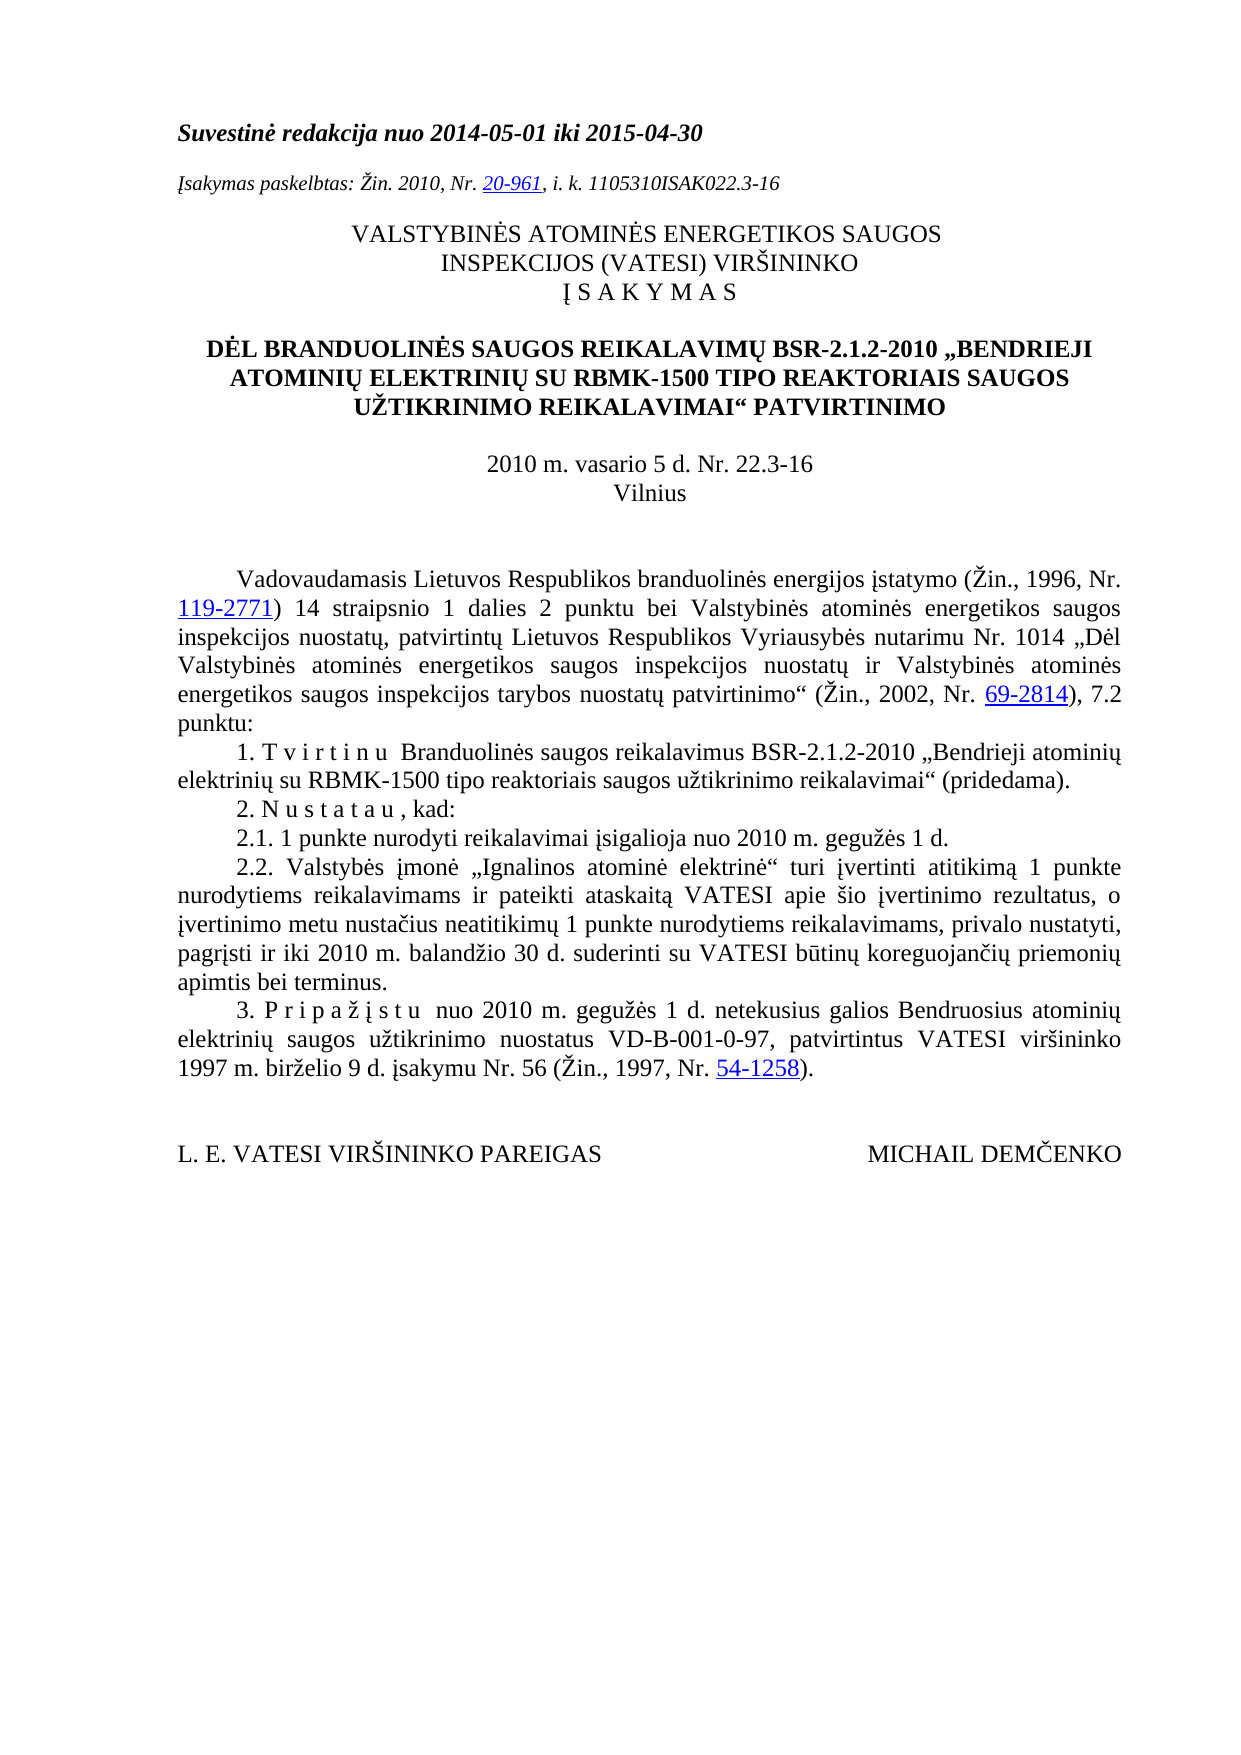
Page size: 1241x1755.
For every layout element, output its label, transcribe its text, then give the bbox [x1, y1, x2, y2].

text 2.1. 1 punkte nurodyti reikalavimai įsigalioja nuo 2010 m. gegužės 1 d. [177, 823, 1122, 852]
text VALSTYBINĖS ATOMINĖS ENERGETIKOS SAUGOS [177, 219, 1122, 248]
text 3. Pripažįstu nuo 2010 m. gegužės 1 d. netekusius galios Bendruosius atominių elektrinių saugos užtikrinimo nuostatus VD-B-001-0-97, patvirtintus VATESI viršininko 1997 m. birželio 9 d. įsakymu Nr. 56 (Žin., 1997, Nr. 54-1258). [177, 995, 1122, 1082]
text 2.2. Valstybės įmonė „Ignalinos atominė elektrinė“ turi įvertinti atitikimą 1 punkte nurodytiems reikalavimams ir pateikti ataskaitą VATESI apie šio įvertinimo rezultatus, o įvertinimo metu nustačius neatitikimų 1 punkte nurodytiems reikalavimams, privalo nustatyti, pagrįsti ir iki 2010 m. balandžio 30 d. suderinti su VATESI būtinų koreguojančių priemonių apimtis bei terminus. [177, 852, 1122, 995]
text 2010 m. vasario 5 d. Nr. 22.3-16 [177, 449, 1122, 478]
text 1. Tvirtinu Branduolinės saugos reikalavimus BSR-2.1.2-2010 „Bendrieji atominių elektrinių su RBMK-1500 tipo reaktoriais saugos užtikrinimo reikalavimai“ (pridedama). [177, 737, 1122, 794]
text L. E. VATESI VIRŠININKO PAREIGAS MICHAIL DEMČENKO [177, 1139, 1122, 1168]
text INSPEKCIJOS (VATESI) VIRŠININKO [177, 248, 1122, 277]
text DĖL BRANDUOLINĖS SAUGOS REIKALAVIMŲ BSR-2.1.2-2010 „BENDRIEJI ATOMINIŲ ELEKTRINIŲ SU RBMK-1500 TIPO REAKTORIAIS SAUGOS UŽTIKRINIMO REIKALAVIMAI“ PATVIRTINIMO [177, 334, 1122, 420]
text Vilnius [177, 478, 1122, 507]
text 2. Nustatau, kad: [177, 794, 1122, 823]
text ĮSAKYMAS [177, 277, 1122, 305]
text Įsakymas paskelbtas: Žin. 2010, Nr. 20-961, i. k. 1105310ISAK022.3-16 [177, 171, 1122, 195]
text Suvestinė redakcija nuo 2014-05-01 iki 2015-04-30 [177, 118, 1122, 147]
text Vadovaudamasis Lietuvos Respublikos branduolinės energijos įstatymo (Žin., 1996, Nr. 119-2771) 14 straipsnio 1 dalies 2 punktu bei Valstybinės atominės energetikos saugos inspekcijos nuostatų, patvirtintų Lietuvos Respublikos Vyriausybės nutarimu Nr. 1014 „Dėl Valstybinės atominės energetikos saugos inspekcijos nuostatų ir Valstybinės atominės energetikos saugos inspekcijos tarybos nuostatų patvirtinimo“ (Žin., 2002, Nr. 69-2814), 7.2 punktu: [177, 564, 1122, 737]
